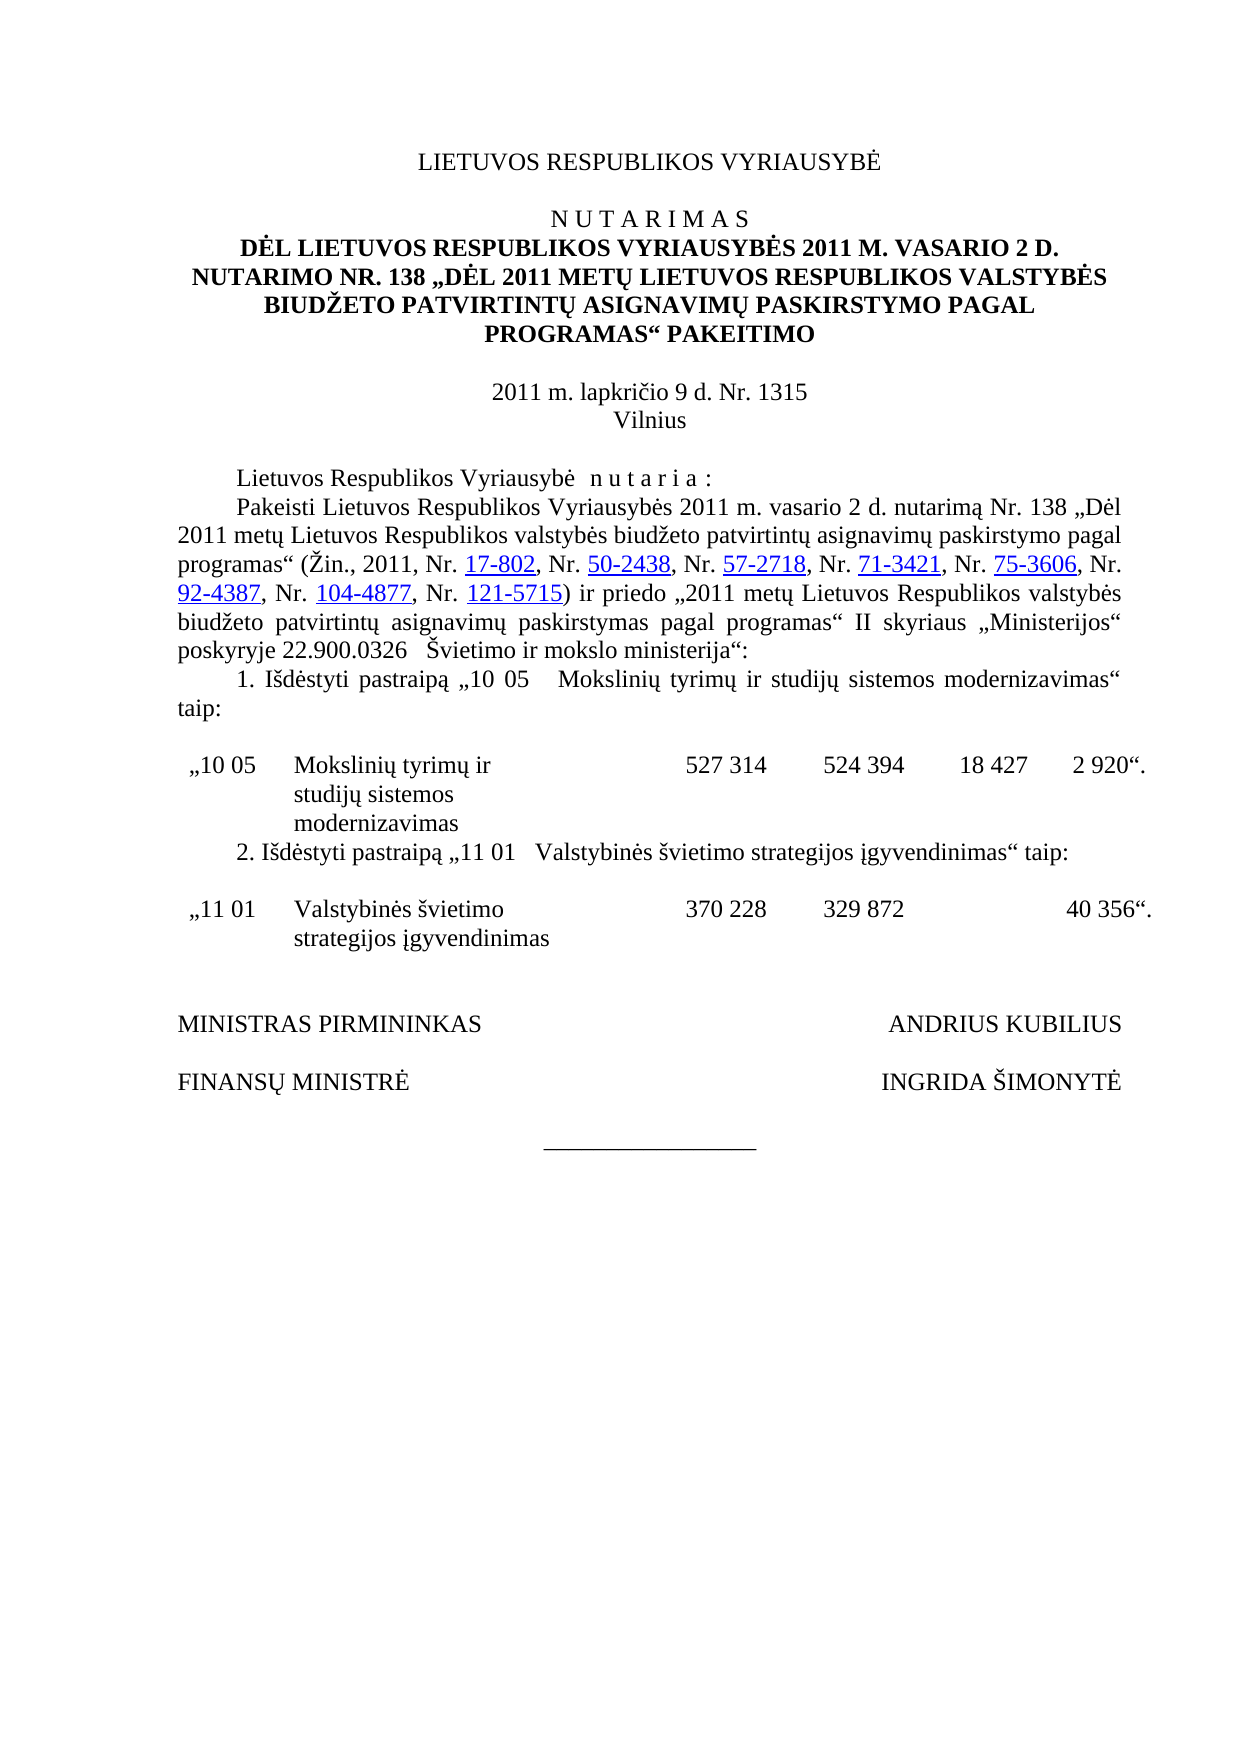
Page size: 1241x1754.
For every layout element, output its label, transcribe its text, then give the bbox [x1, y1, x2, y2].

table_header 2 920“. [1055, 751, 1163, 837]
text Lietuvos Respublikos Vyriausybė nutaria: [177, 463, 1122, 492]
text 2011 m. lapkričio 9 d. Nr. 1315 [177, 377, 1122, 406]
table_header [933, 894, 1054, 952]
text DĖL LIETUVOS RESPUBLIKOS VYRIAUSYBĖS 2011 M. VASARIO 2 D. NUTARIMO NR. 138 „DĖL 2011 METŲ LIETUVOS RESPUBLIKOS VALSTYBĖS BIUDŽETO PATVIRTINTŲ ASIGNAVIMŲ PASKIRSTYMO PAGAL PROGRAMAS“ PAKEITIMO [177, 233, 1122, 348]
table_header [564, 894, 657, 952]
table_header 18 427 [933, 751, 1054, 837]
text 2. Išdėstyti pastraipą „11 01 Valstybinės švietimo strategijos įgyvendinimas“ taip: [177, 837, 1122, 866]
table_header 524 394 [795, 751, 932, 837]
table_header „11 01 [177, 894, 282, 952]
text _________________ [177, 1124, 1122, 1153]
table_header 40 356“. [1055, 894, 1163, 952]
text NUTARIMAS [177, 204, 1122, 233]
text Pakeisti Lietuvos Respublikos Vyriausybės 2011 m. vasario 2 d. nutarimą Nr. 138 „Dėl 2011 metų Lietuvos Respublikos valstybės biudžeto patvirtintų asignavimų paskirstymo pagal programas“ (Žin., 2011, Nr. 17-802, Nr. 50-2438, Nr. 57-2718, Nr. 71-3421, Nr. 75-3606, Nr. 92-4387, Nr. 104-4877, Nr. 121-5715) ir priedo „2011 metų Lietuvos Respublikos valstybės biudžeto patvirtintų asignavimų paskirstymas pagal programas“ II skyriaus „Ministerijos“ poskyryje 22.900.0326 Švietimo ir mokslo ministerija“: [177, 492, 1122, 664]
text MINISTRAS PIRMININKAS ANDRIUS KUBILIUS [177, 1009, 1122, 1038]
table_header Valstybinės švietimo strategijos įgyvendinimas [282, 894, 563, 952]
table_header 527 314 [657, 751, 795, 837]
table_header 329 872 [795, 894, 932, 952]
text Vilnius [177, 406, 1122, 434]
table_header „10 05 [177, 751, 282, 837]
table_header Mokslinių tyrimų ir studijų sistemos modernizavimas [282, 751, 563, 837]
text 1. Išdėstyti pastraipą „10 05 Mokslinių tyrimų ir studijų sistemos modernizavimas“ taip: [177, 664, 1122, 722]
table_header [564, 751, 657, 837]
text Lietuvos Respublikos Vyriausybė [177, 147, 1122, 176]
text FINANSŲ MINISTRĖ INGRIDA ŠIMONYTĖ [177, 1067, 1122, 1096]
table_header 370 228 [657, 894, 795, 952]
